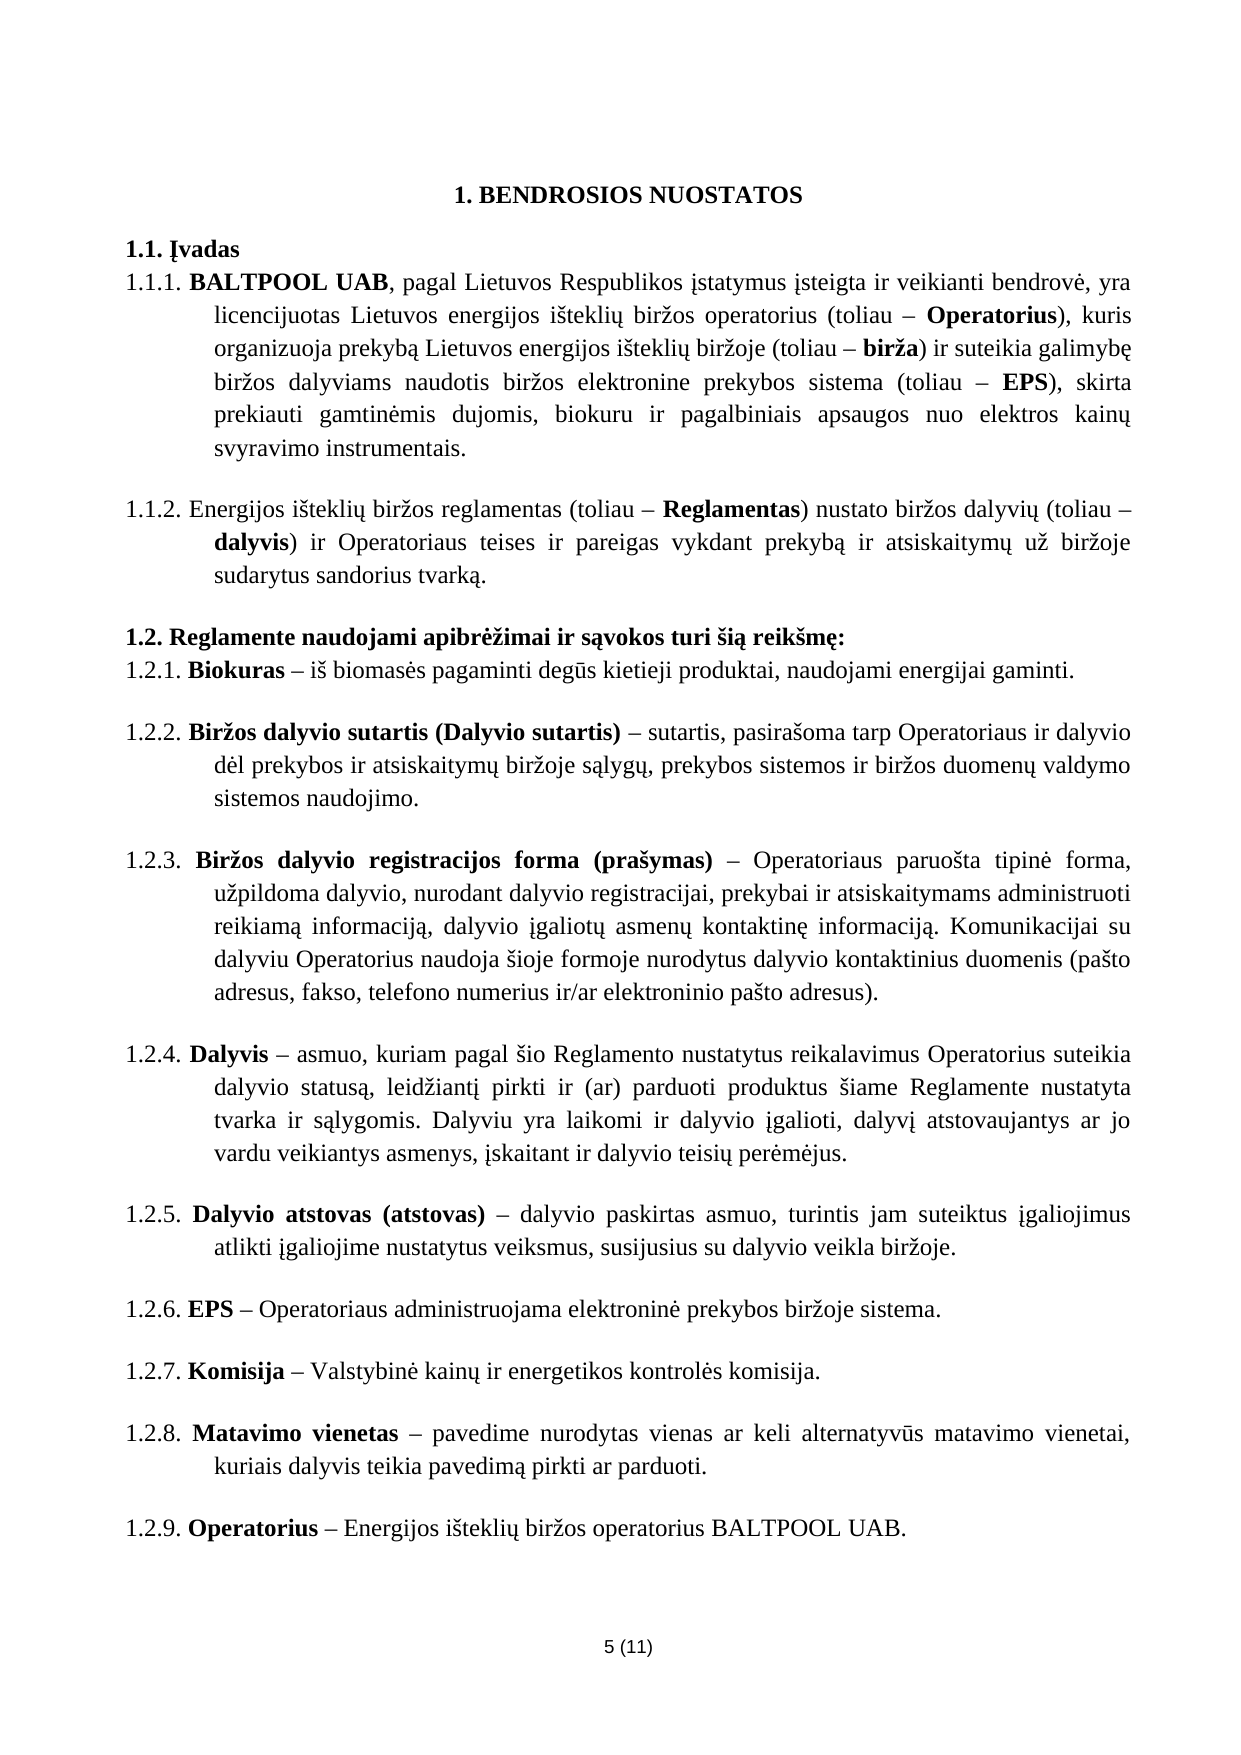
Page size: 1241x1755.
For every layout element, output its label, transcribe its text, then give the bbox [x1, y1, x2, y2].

text 1.2.2. Biržos dalyvio sutartis (Dalyvio sutartis) – sutartis, pasirašoma tarp Operatoriaus ir dalyvio dėl prekybos ir atsiskaitymų biržoje sąlygų, prekybos sistemos ir biržos duomenų valdymo sistemos naudojimo. [125, 717, 1132, 812]
text 1.2.5. Dalyvio atstovas (atstovas) – dalyvio paskirtas asmuo, turintis jam suteiktus įgaliojimus atlikti įgaliojime nustatytus veiksmus, susijusius su dalyvio veikla biržoje. [125, 1199, 1132, 1261]
text 1.2.4. Dalyvis – asmuo, kuriam pagal šio Reglamento nustatytus reikalavimus Operatorius suteikia dalyvio statusą, leidžiantį pirkti ir (ar) parduoti produktus šiame Reglamente nustatyta tvarka ir sąlygomis. Dalyviu yra laikomi ir dalyvio įgalioti, dalyvį atstovaujantys ar jo vardu veikiantys asmenys, įskaitant ir dalyvio teisių perėmėjus. [125, 1039, 1132, 1166]
text 1.1. Įvadas [125, 234, 1132, 263]
text 1. Bendrosios nuostatos [125, 180, 1132, 209]
text 1.2.6. EPS – Operatoriaus administruojama elektroninė prekybos biržoje sistema. [125, 1294, 1132, 1323]
text 1.1.1. BALTPOOL UAB, pagal Lietuvos Respublikos įstatymus įsteigta ir veikianti bendrovė, yra licencijuotas Lietuvos energijos išteklių biržos operatorius (toliau – Operatorius), kuris organizuoja prekybą Lietuvos energijos išteklių biržoje (toliau – birža) ir suteikia galimybę biržos dalyviams naudotis biržos elektronine prekybos sistema (toliau – EPS), skirta prekiauti gamtinėmis dujomis, biokuru ir pagalbiniais apsaugos nuo elektros kainų svyravimo instrumentais. [125, 267, 1132, 461]
text 1.2.7. Komisija – Valstybinė kainų ir energetikos kontrolės komisija. [125, 1356, 1132, 1385]
text 1.2.3. Biržos dalyvio registracijos forma (prašymas) – Operatoriaus paruošta tipinė forma, užpildoma dalyvio, nurodant dalyvio registracijai, prekybai ir atsiskaitymams administruoti reikiamą informaciją, dalyvio įgaliotų asmenų kontaktinę informaciją. Komunikacijai su dalyviu Operatorius naudoja šioje formoje nurodytus dalyvio kontaktinius duomenis (pašto adresus, fakso, telefono numerius ir/ar elektroninio pašto adresus). [125, 845, 1132, 1006]
text 1.2.8. Matavimo vienetas – pavedime nurodytas vienas ar keli alternatyvūs matavimo vienetai, kuriais dalyvis teikia pavedimą pirkti ar parduoti. [125, 1418, 1132, 1479]
text 1.2. Reglamente naudojami apibrėžimai ir sąvokos turi šią reikšmę: [125, 622, 1132, 651]
text 1.1.2. Energijos išteklių biržos reglamentas (toliau – Reglamentas) nustato biržos dalyvių (toliau – dalyvis) ir Operatoriaus teises ir pareigas vykdant prekybą ir atsiskaitymų už biržoje sudarytus sandorius tvarką. [125, 494, 1132, 589]
text 1.2.9. Operatorius – Energijos išteklių biržos operatorius BALTPOOL UAB. [125, 1513, 1132, 1541]
text 1.2.1. Biokuras – iš biomasės pagaminti degūs kietieji produktai, naudojami energijai gaminti. [125, 655, 1132, 684]
